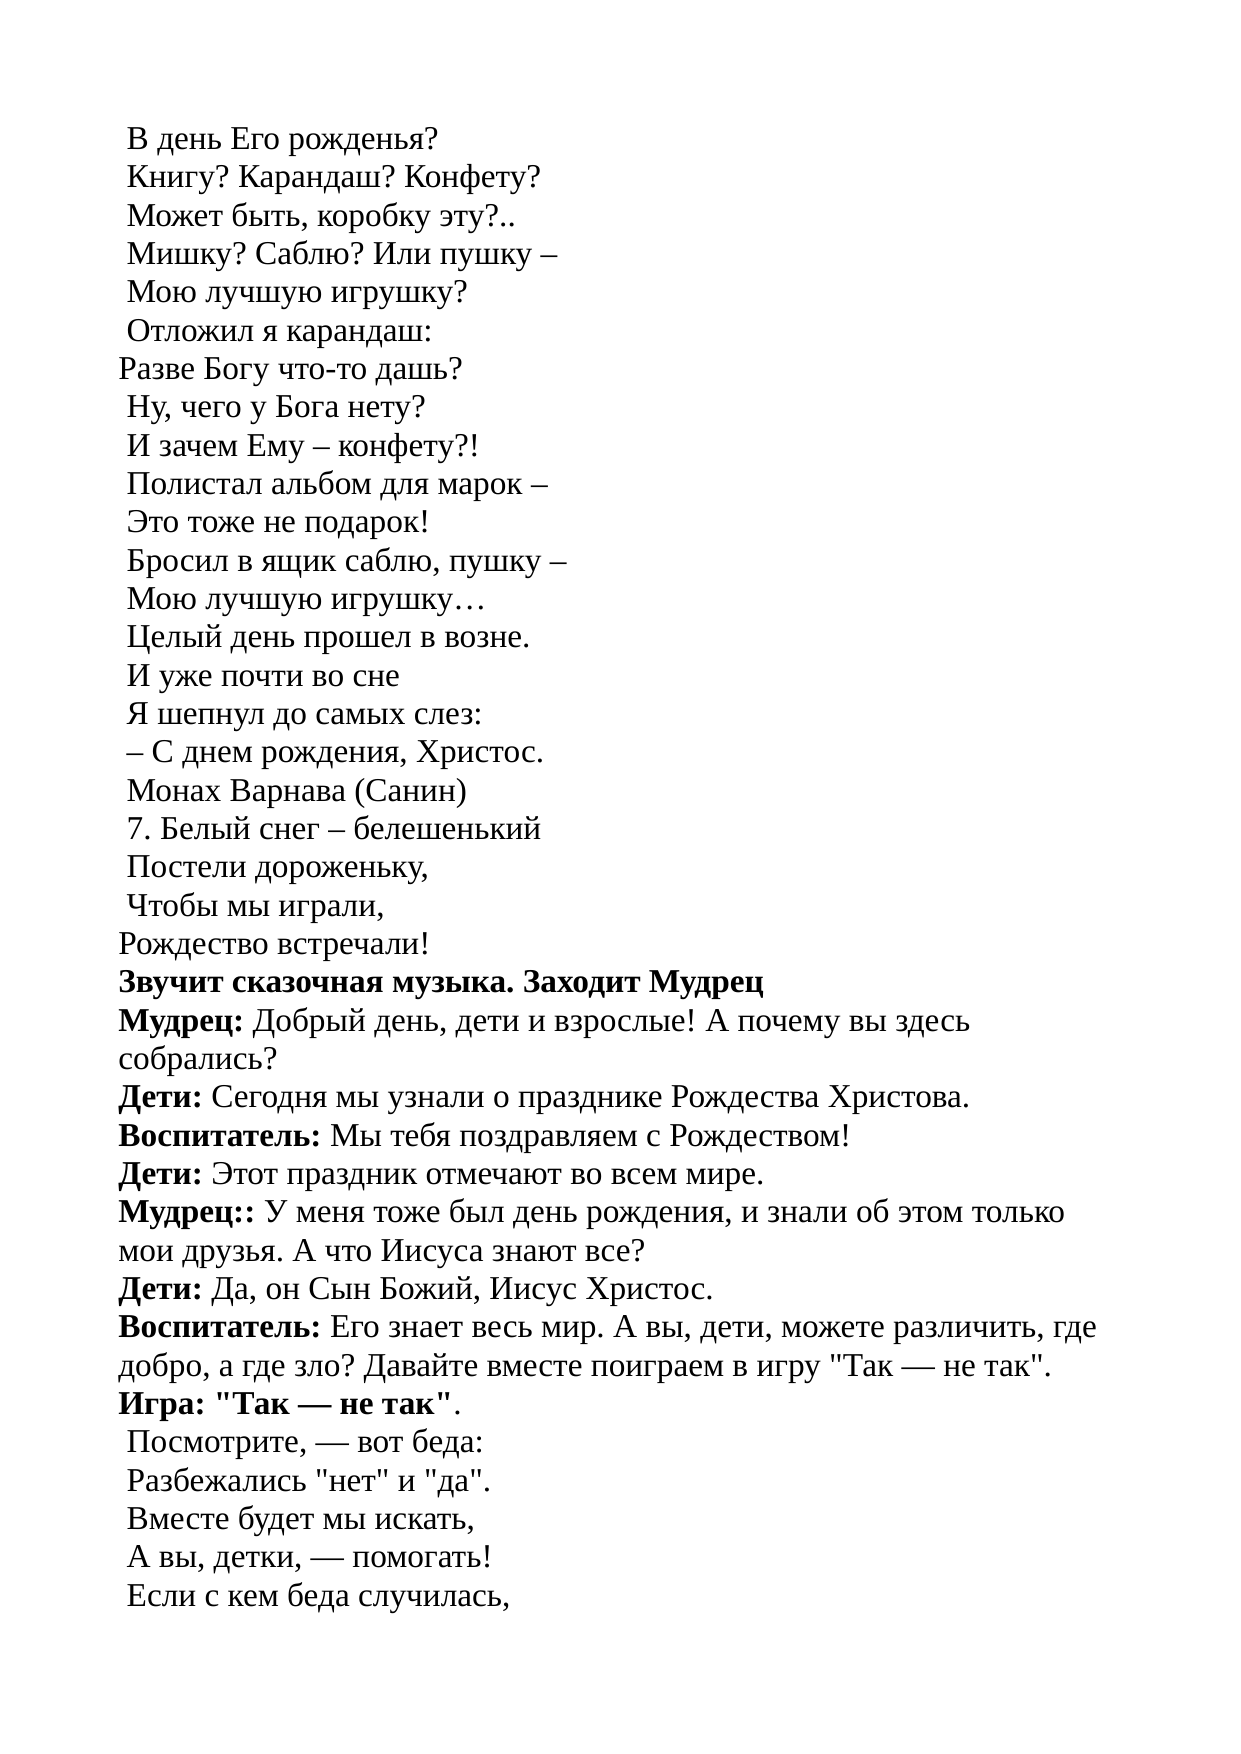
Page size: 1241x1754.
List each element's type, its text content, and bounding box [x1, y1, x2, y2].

text В день Его рожденья? [118, 118, 1122, 156]
text Дети: Сегодня мы узнали о празднике Рождества Христова. [118, 1076, 1122, 1115]
text Я шепнул до самых слез: [118, 693, 1122, 731]
text Рождество встречали! [118, 923, 1122, 961]
text Посмотрите, — вот беда: [118, 1421, 1122, 1460]
text – С днем рождения, Христос. [118, 731, 1122, 770]
text Дети: Этот праздник отмечают во всем мире. [118, 1153, 1122, 1191]
text Разбежались "нет" и "да". [118, 1460, 1122, 1498]
text И уже почти во сне [118, 655, 1122, 693]
text Воспитатель: Его знает весь мир. А вы, дети, можете различить, где добро, а где зло? Давайте вместе поиграем в игру "Так — не так". [118, 1306, 1122, 1383]
text Мою лучшую игрушку… [118, 578, 1122, 616]
text Чтобы мы играли, [118, 885, 1122, 923]
text Ну, чего у Бога нету? [118, 386, 1122, 425]
text Мою лучшую игрушку? [118, 271, 1122, 310]
text Монах Варнава (Санин) [118, 770, 1122, 808]
text Вместе будет мы искать, [118, 1498, 1122, 1536]
text Воспитатель: Мы тебя поздравляем с Рождеством! [118, 1115, 1122, 1153]
text Постели дороженьку, [118, 846, 1122, 885]
text Звучит сказочная музыка. Заходит Мудрец [118, 961, 1122, 1000]
text Игра: "Так — не так". [118, 1383, 1122, 1421]
text Мудрец: Добрый день, дети и взрослые! А почему вы здесь собрались? [118, 1000, 1122, 1076]
text Может быть, коробку эту?.. [118, 195, 1122, 233]
text Разве Богу что-то дашь? [118, 348, 1122, 386]
text Мудрец:: У меня тоже был день рождения, и знали об этом только мои друзья. А что Иисуса знают все? [118, 1191, 1122, 1268]
text Это тоже не подарок! [118, 501, 1122, 540]
text А вы, детки, — помогать! [118, 1536, 1122, 1575]
text Бросил в ящик саблю, пушку – [118, 540, 1122, 578]
text Целый день прошел в возне. [118, 616, 1122, 655]
text Дети: Да, он Сын Божий, Иисус Христос. [118, 1268, 1122, 1306]
text Если с кем беда случилась, [118, 1575, 1122, 1613]
text Книгу? Карандаш? Конфету? [118, 156, 1122, 195]
text Отложил я карандаш: [118, 310, 1122, 348]
text И зачем Ему – конфету?! [118, 425, 1122, 463]
text 7. Белый снег – белешенький [118, 808, 1122, 846]
text Полистал альбом для марок – [118, 463, 1122, 501]
text Мишку? Саблю? Или пушку – [118, 233, 1122, 271]
